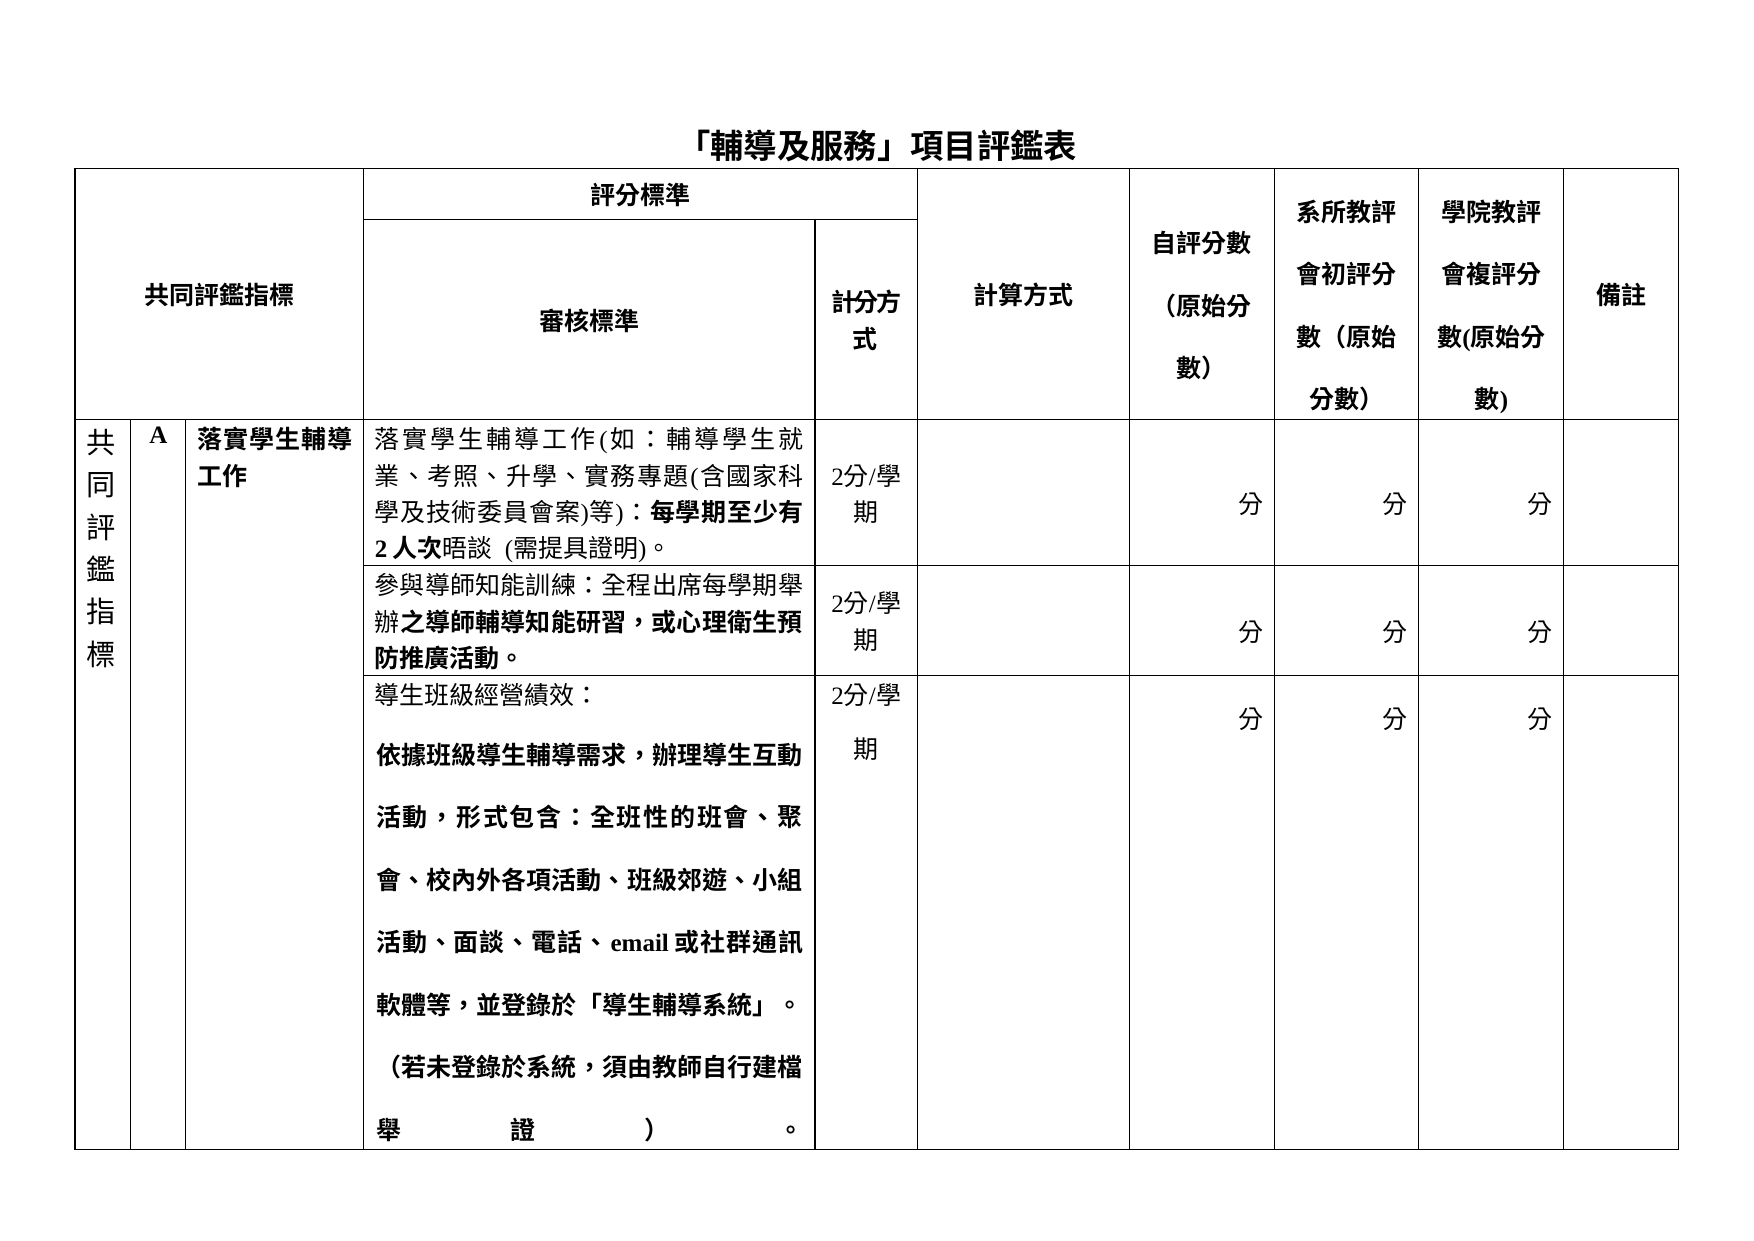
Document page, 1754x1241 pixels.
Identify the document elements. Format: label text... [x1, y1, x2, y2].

table_cell 分 [1419, 566, 1563, 674]
table_cell 2分/學期 [816, 566, 917, 674]
table_cell 系所教評會初評分數（原始分數） [1275, 169, 1418, 419]
table_cell 導生班級經營績效： 依據班級導生輔導需求，辦理導生互動活動，形式包含：全班性的班會、聚會、校內外各項活動、班級郊遊、小組活動、面談、電話、email或社群通訊軟體等，並登錄於「導生輔導系統」。（若未登錄於系統，須由教師自行建檔舉證）。 [364, 676, 814, 1149]
table_cell 評分標準 [364, 169, 917, 218]
table_cell 分 [1419, 676, 1563, 1149]
table_cell 2分/學期 [816, 676, 917, 1149]
table_cell 自評分數 （原始分數） [1130, 169, 1274, 419]
table_cell 學院教評會複評分數(原始分數) [1419, 169, 1563, 419]
table_cell 分 [1130, 420, 1274, 565]
table_cell [1564, 676, 1678, 1149]
table_cell 2分/學期 [816, 420, 917, 565]
table_cell 共同評鑑指標 [76, 420, 130, 1149]
table_cell 備註 [1564, 169, 1678, 419]
table_cell 落實學生輔導工作 [186, 420, 363, 1149]
table_cell [1564, 420, 1678, 565]
table_header 「輔導及服務」項目評鑑表 [75, 119, 1679, 168]
table_cell 分 [1130, 676, 1274, 1149]
table_cell 共同評鑑指標 [76, 169, 363, 419]
table_cell 分 [1275, 420, 1418, 565]
table_cell [1564, 566, 1678, 674]
table_cell 審核標準 [364, 220, 814, 419]
table_cell A [131, 420, 185, 1149]
table_cell 計算方式 [918, 169, 1129, 419]
table_cell [918, 420, 1129, 565]
table_cell [918, 676, 1129, 1149]
table_cell 分 [1419, 420, 1563, 565]
table_cell 分 [1275, 676, 1418, 1149]
table_cell 分 [1275, 566, 1418, 674]
table_cell 計分方式 [816, 220, 917, 419]
table_cell [918, 566, 1129, 674]
table_cell 落實學生輔導工作(如：輔導學生就業、考照、升學、實務專題(含國家科學及技術委員會案)等)：每學期至少有2人次晤談 (需提具證明)。 [364, 420, 814, 565]
table_cell 分 [1130, 566, 1274, 674]
table_cell 參與導師知能訓練：全程出席每學期舉辦之導師輔導知能研習，或心理衛生預防推廣活動。 [364, 566, 814, 674]
